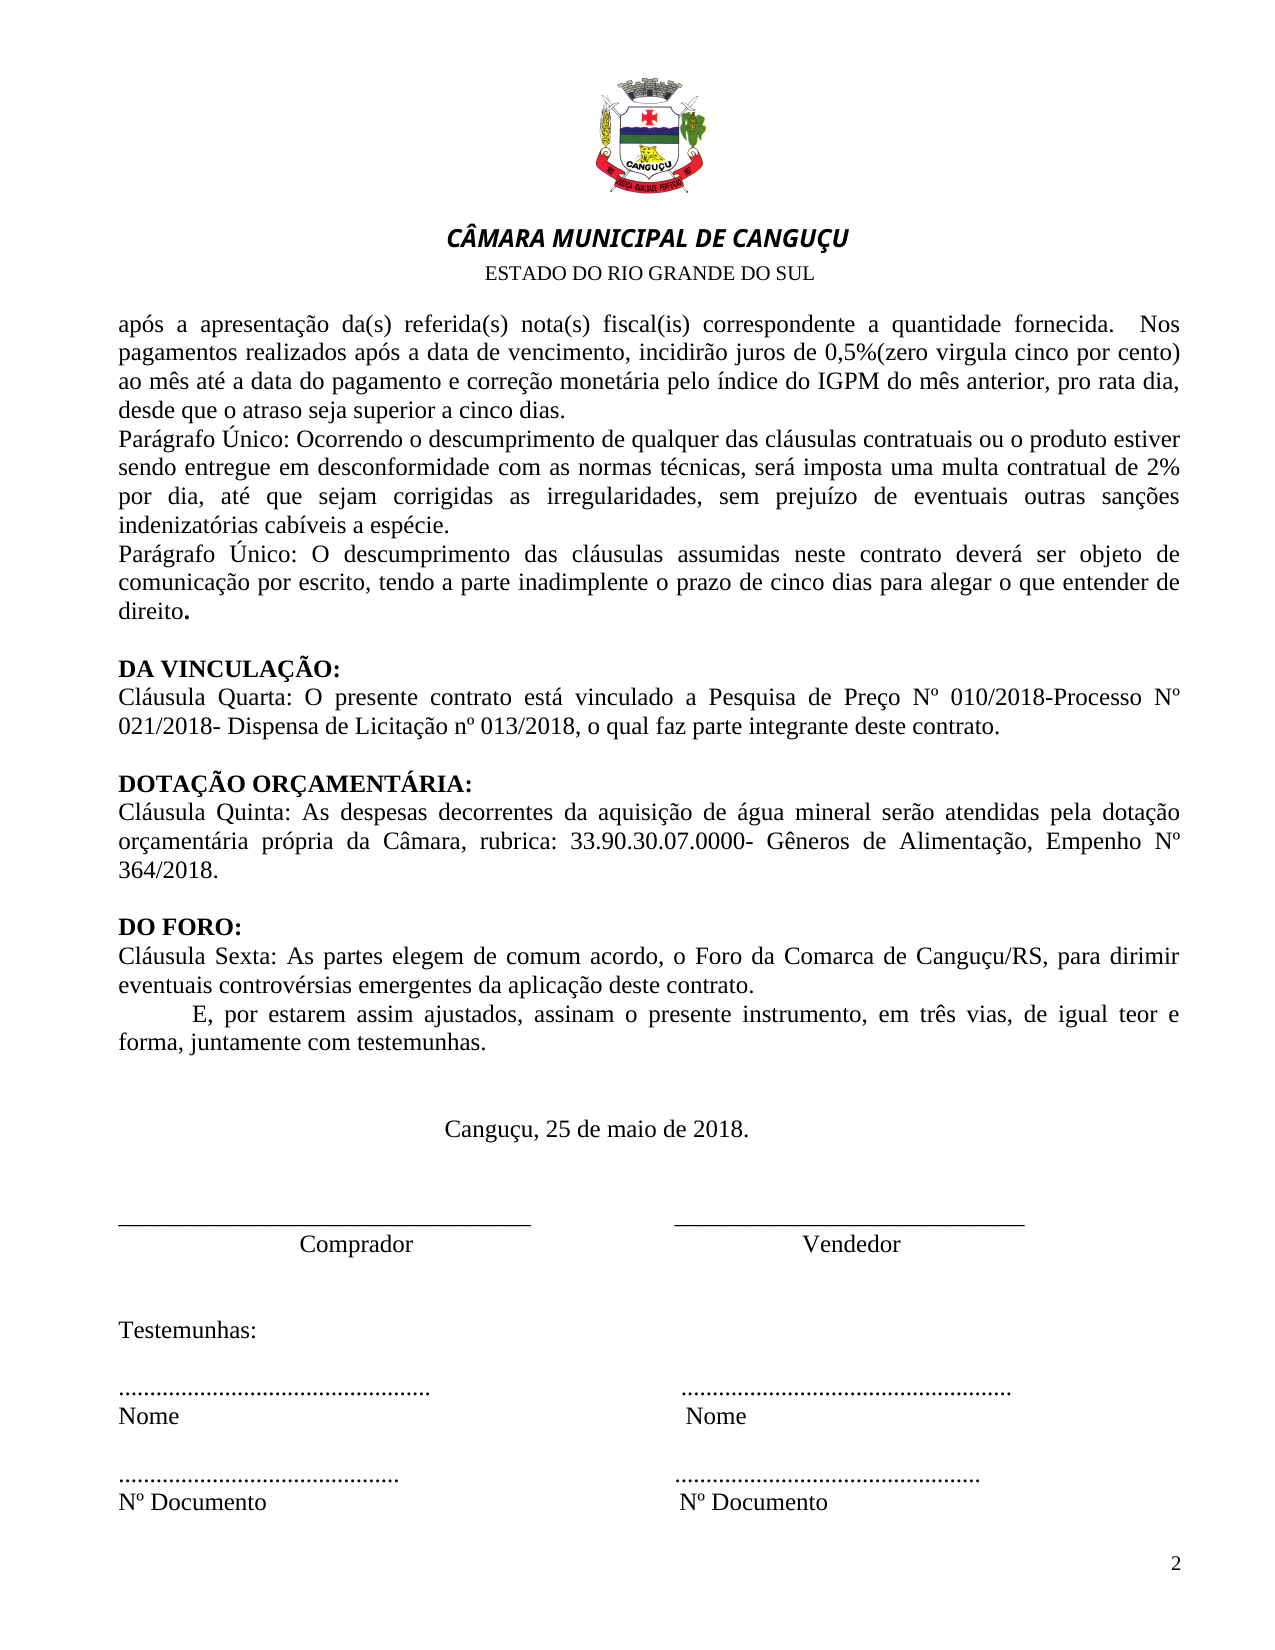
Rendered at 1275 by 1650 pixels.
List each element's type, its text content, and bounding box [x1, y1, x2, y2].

text Nome Nome [118, 1401, 1181, 1430]
text .................................................. ..................................................... [118, 1372, 1181, 1401]
text DO FORO: [118, 912, 1181, 941]
text Canguçu, 25 de maio de 2018. [118, 1114, 1181, 1142]
text Parágrafo Único: Ocorrendo o descumprimento de qualquer das cláusulas contratuais ou o produto estiver sendo entregue em desconformidade com as normas técnicas, será imposta uma multa contratual de 2% por dia, até que sejam corrigidas as irregularidades, sem prejuízo de eventuais outras sanções indenizatórias cabíveis a espécie. [118, 424, 1181, 539]
text DA VINCULAÇÃO: [118, 654, 1181, 682]
text E, por estarem assim ajustados, assinam o presente instrumento, em três vias, de igual teor e forma, juntamente com testemunhas. [118, 999, 1181, 1056]
text Cláusula Sexta: As partes elegem de comum acordo, o Foro da Comarca de Canguçu/RS, para dirimir eventuais controvérsias emergentes da aplicação deste contrato. [118, 941, 1181, 999]
text Cláusula Quarta: O presente contrato está vinculado a Pesquisa de Preço Nº 010/2018-Processo Nº 021/2018- Dispensa de Licitação nº 013/2018, o qual faz parte integrante deste contrato. [118, 682, 1181, 740]
text DOTAÇÃO ORÇAMENTÁRIA: [118, 769, 1181, 797]
text _________________________________ ____________________________ [118, 1200, 1181, 1229]
text após a apresentação da(s) referida(s) nota(s) fiscal(is) correspondente a quantidade fornecida. Nos pagamentos realizados após a data de vencimento, incidirão juros de 0,5%(zero virgula cinco por cento) ao mês até a data do pagamento e correção monetária pelo índice do IGPM do mês anterior, pro rata dia, desde que o atraso seja superior a cinco dias. [118, 309, 1181, 424]
text Nº Documento Nº Documento [118, 1487, 1181, 1516]
text Cláusula Quinta: As despesas decorrentes da aquisição de água mineral serão atendidas pela dotação orçamentária própria da Câmara, rubrica: 33.90.30.07.0000- Gêneros de Alimentação, Empenho Nº 364/2018. [118, 797, 1181, 884]
text Comprador Vendedor [118, 1229, 1181, 1315]
text Testemunhas: [118, 1315, 1181, 1344]
text Parágrafo Único: O descumprimento das cláusulas assumidas neste contrato deverá ser objeto de comunicação por escrito, tendo a parte inadimplente o prazo de cinco dias para alegar o que entender de direito. [118, 539, 1181, 625]
text ............................................. ................................................. [118, 1459, 1181, 1487]
